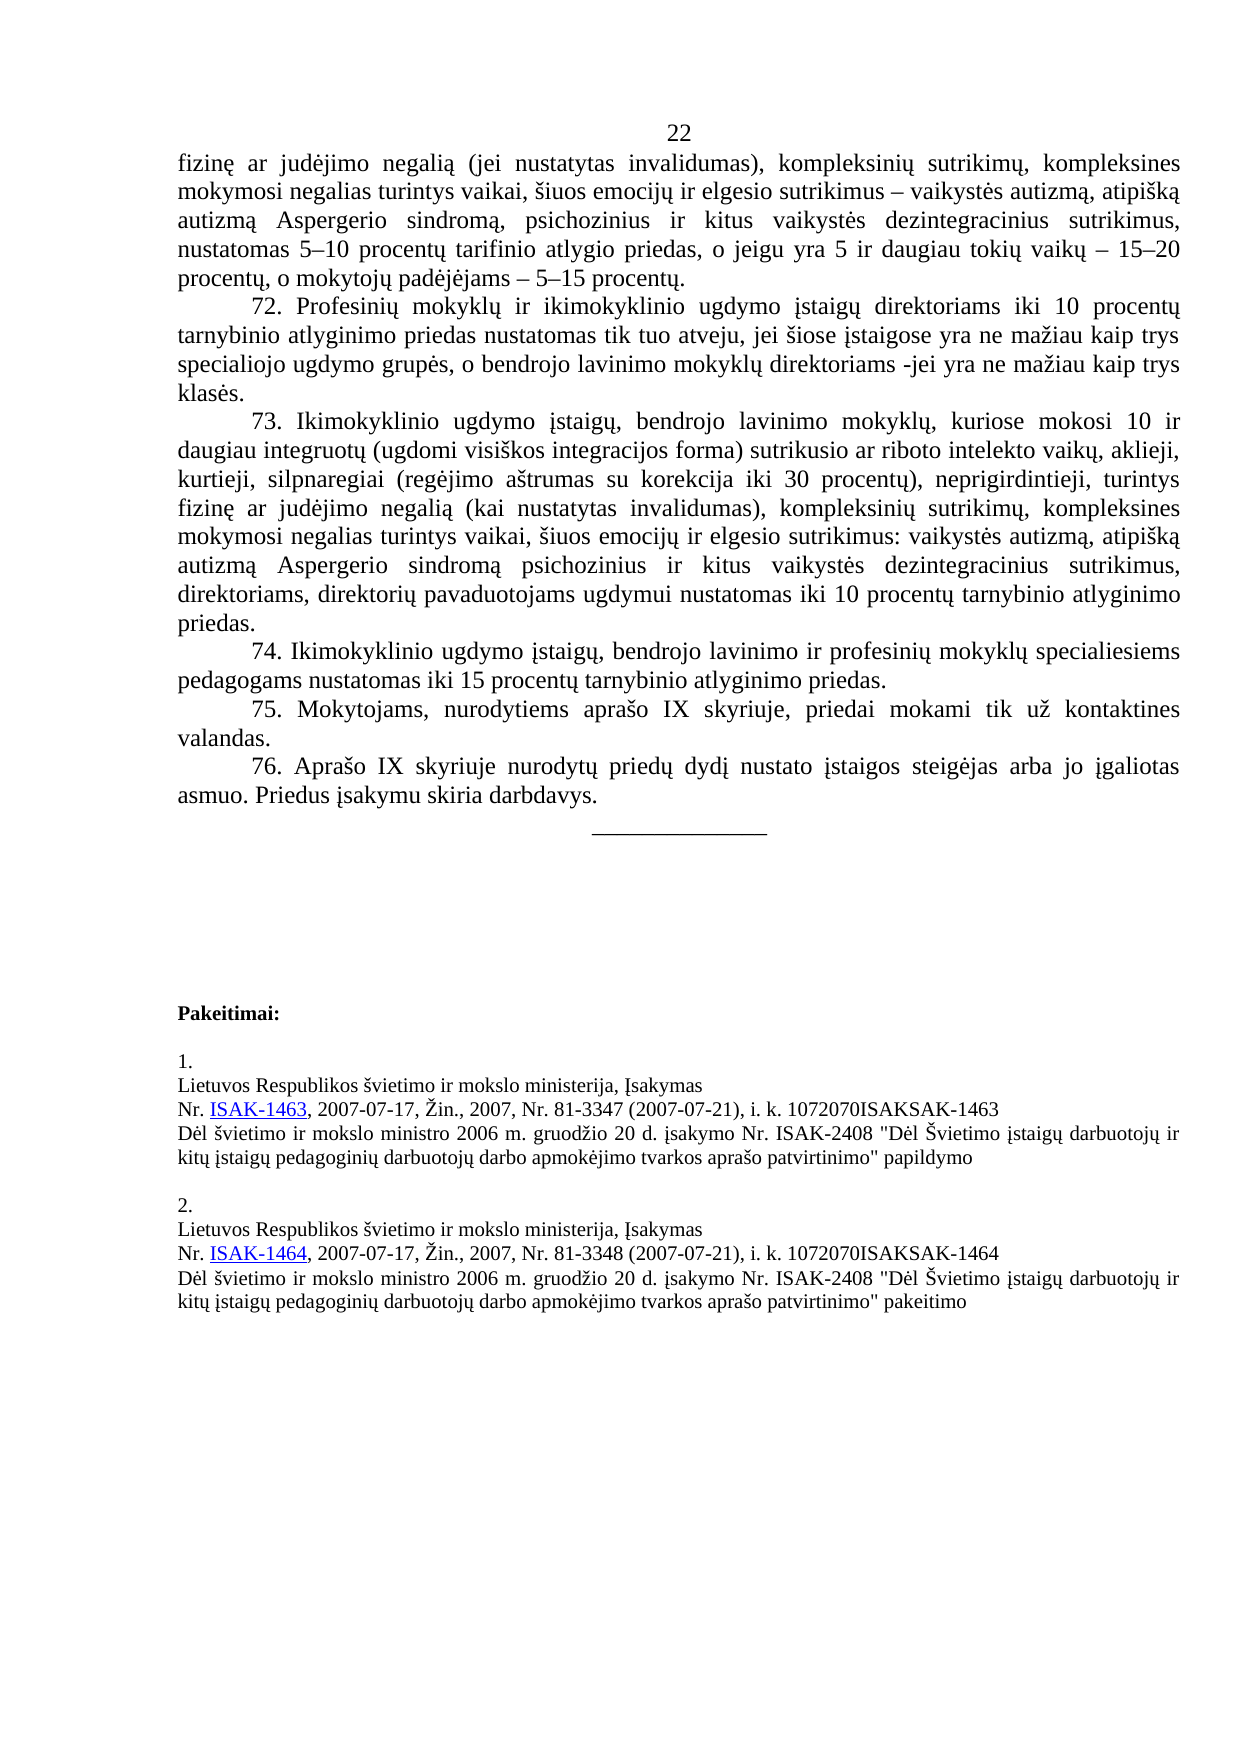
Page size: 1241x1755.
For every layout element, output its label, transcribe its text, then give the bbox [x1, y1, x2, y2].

text 73. Ikimokyklinio ugdymo įstaigų, bendrojo lavinimo mokyklų, kuriose mokosi 10 ir daugiau integruotų (ugdomi visiškos integracijos forma) sutrikusio ar riboto intelekto vaikų, aklieji, kurtieji, silpnaregiai (regėjimo aštrumas su korekcija iki 30 procentų), neprigirdintieji, turintys fizinę ar judėjimo negalią (kai nustatytas invalidumas), kompleksinių sutrikimų, kompleksines mokymosi negalias turintys vaikai, šiuos emocijų ir elgesio sutrikimus: vaikystės autizmą, atipišką autizmą Aspergerio sindromą psichozinius ir kitus vaikystės dezintegracinius sutrikimus, direktoriams, direktorių pavaduotojams ugdymui nustatomas iki 10 procentų tarnybinio atlyginimo priedas. [177, 406, 1181, 636]
text Nr. ISAK-1463, 2007-07-17, Žin., 2007, Nr. 81-3347 (2007-07-21), i. k. 1072070ISAKSAK-1463 [177, 1097, 1181, 1121]
text Lietuvos Respublikos švietimo ir mokslo ministerija, Įsakymas [177, 1073, 1181, 1097]
text Dėl švietimo ir mokslo ministro 2006 m. gruodžio 20 d. įsakymo Nr. ISAK-2408 "Dėl Švietimo įstaigų darbuotojų ir kitų įstaigų pedagoginių darbuotojų darbo apmokėjimo tvarkos aprašo patvirtinimo" pakeitimo [177, 1265, 1181, 1313]
text 76. Aprašo IX skyriuje nurodytų priedų dydį nustato įstaigos steigėjas arba jo įgaliotas asmuo. Priedus įsakymu skiria darbdavys. [177, 751, 1181, 809]
text ______________ [177, 809, 1181, 838]
text 1. [177, 1049, 1181, 1073]
text 72. Profesinių mokyklų ir ikimokyklinio ugdymo įstaigų direktoriams iki 10 procentų tarnybinio atlyginimo priedas nustatomas tik tuo atveju, jei šiose įstaigose yra ne mažiau kaip trys specialiojo ugdymo grupės, o bendrojo lavinimo mokyklų direktoriams -jei yra ne mažiau kaip trys klasės. [177, 291, 1181, 406]
text fizinę ar judėjimo negalią (jei nustatytas invalidumas), kompleksinių sutrikimų, kompleksines mokymosi negalias turintys vaikai, šiuos emocijų ir elgesio sutrikimus – vaikystės autizmą, atipišką autizmą Aspergerio sindromą, psichozinius ir kitus vaikystės dezintegracinius sutrikimus, nustatomas 5–10 procentų tarifinio atlygio priedas, o jeigu yra 5 ir daugiau tokių vaikų – 15–20 procentų, o mokytojų padėjėjams – 5–15 procentų. [177, 148, 1181, 291]
text 74. Ikimokyklinio ugdymo įstaigų, bendrojo lavinimo ir profesinių mokyklų specialiesiems pedagogams nustatomas iki 15 procentų tarnybinio atlyginimo priedas. [177, 636, 1181, 694]
text Pakeitimai: [177, 1001, 1181, 1025]
text Nr. ISAK-1464, 2007-07-17, Žin., 2007, Nr. 81-3348 (2007-07-21), i. k. 1072070ISAKSAK-1464 [177, 1241, 1181, 1265]
text Dėl švietimo ir mokslo ministro 2006 m. gruodžio 20 d. įsakymo Nr. ISAK-2408 "Dėl Švietimo įstaigų darbuotojų ir kitų įstaigų pedagoginių darbuotojų darbo apmokėjimo tvarkos aprašo patvirtinimo" papildymo [177, 1121, 1181, 1169]
text 75. Mokytojams, nurodytiems aprašo IX skyriuje, priedai mokami tik už kontaktines valandas. [177, 694, 1181, 751]
text 2. [177, 1193, 1181, 1217]
text Lietuvos Respublikos švietimo ir mokslo ministerija, Įsakymas [177, 1217, 1181, 1241]
